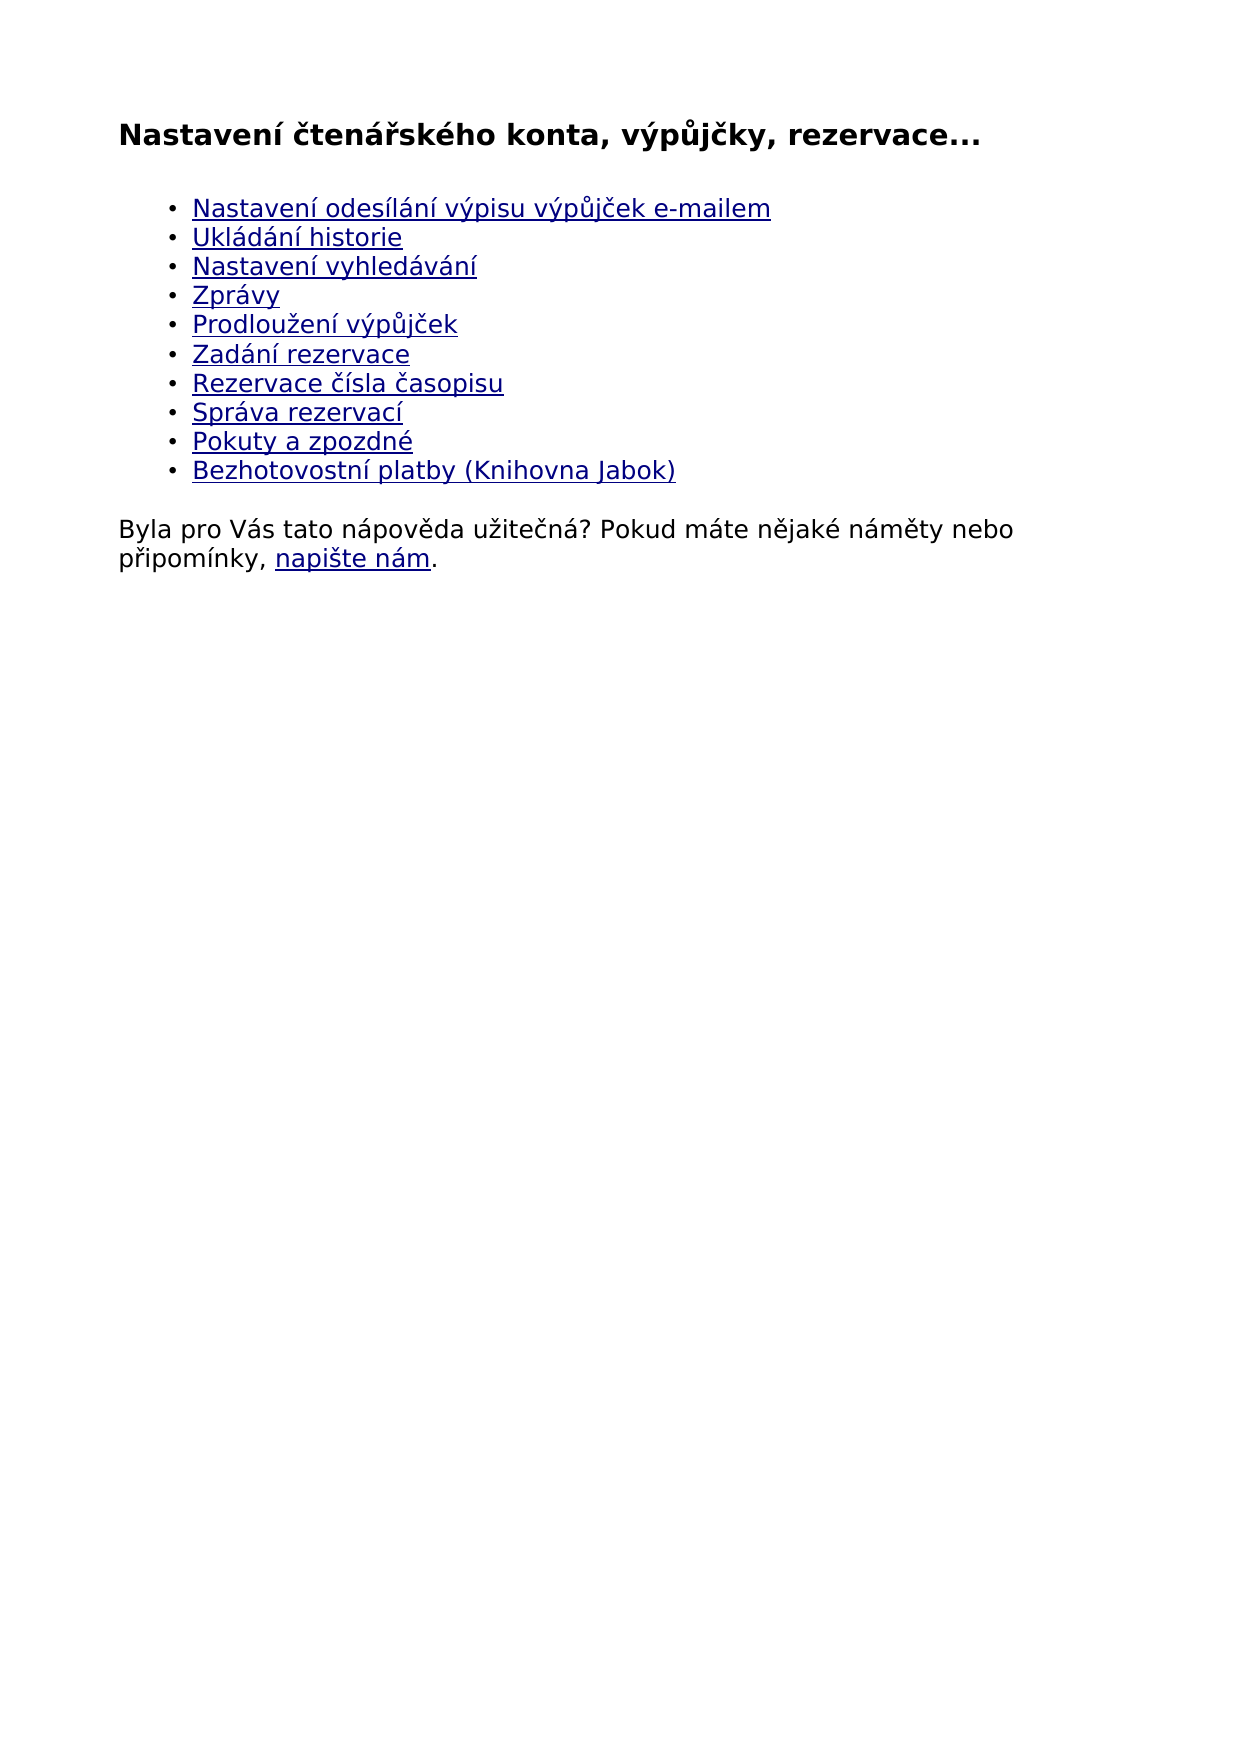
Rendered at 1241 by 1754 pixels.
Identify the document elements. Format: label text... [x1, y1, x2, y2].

list Ukládání historie [177, 223, 1122, 252]
list Zprávy [177, 282, 1122, 311]
list Správa rezervací [177, 398, 1122, 427]
list Pokuty a zpozdné [177, 427, 1122, 457]
list Nastavení vyhledávání [177, 252, 1122, 282]
list Nastavení odesílání výpisu výpůjček e-mailem [177, 194, 1122, 223]
list Prodloužení výpůjček [177, 311, 1122, 340]
list Zadání rezervace [177, 340, 1122, 369]
subtitle Nastavení čtenářského konta, výpůjčky, rezervace... [118, 118, 1122, 152]
list Bezhotovostní platby (Knihovna Jabok) [177, 457, 1122, 486]
text Byla pro Vás tato nápověda užitečná? Pokud máte nějaké náměty nebo připomínky, napište nám. [118, 515, 1122, 573]
list Rezervace čísla časopisu [177, 369, 1122, 398]
